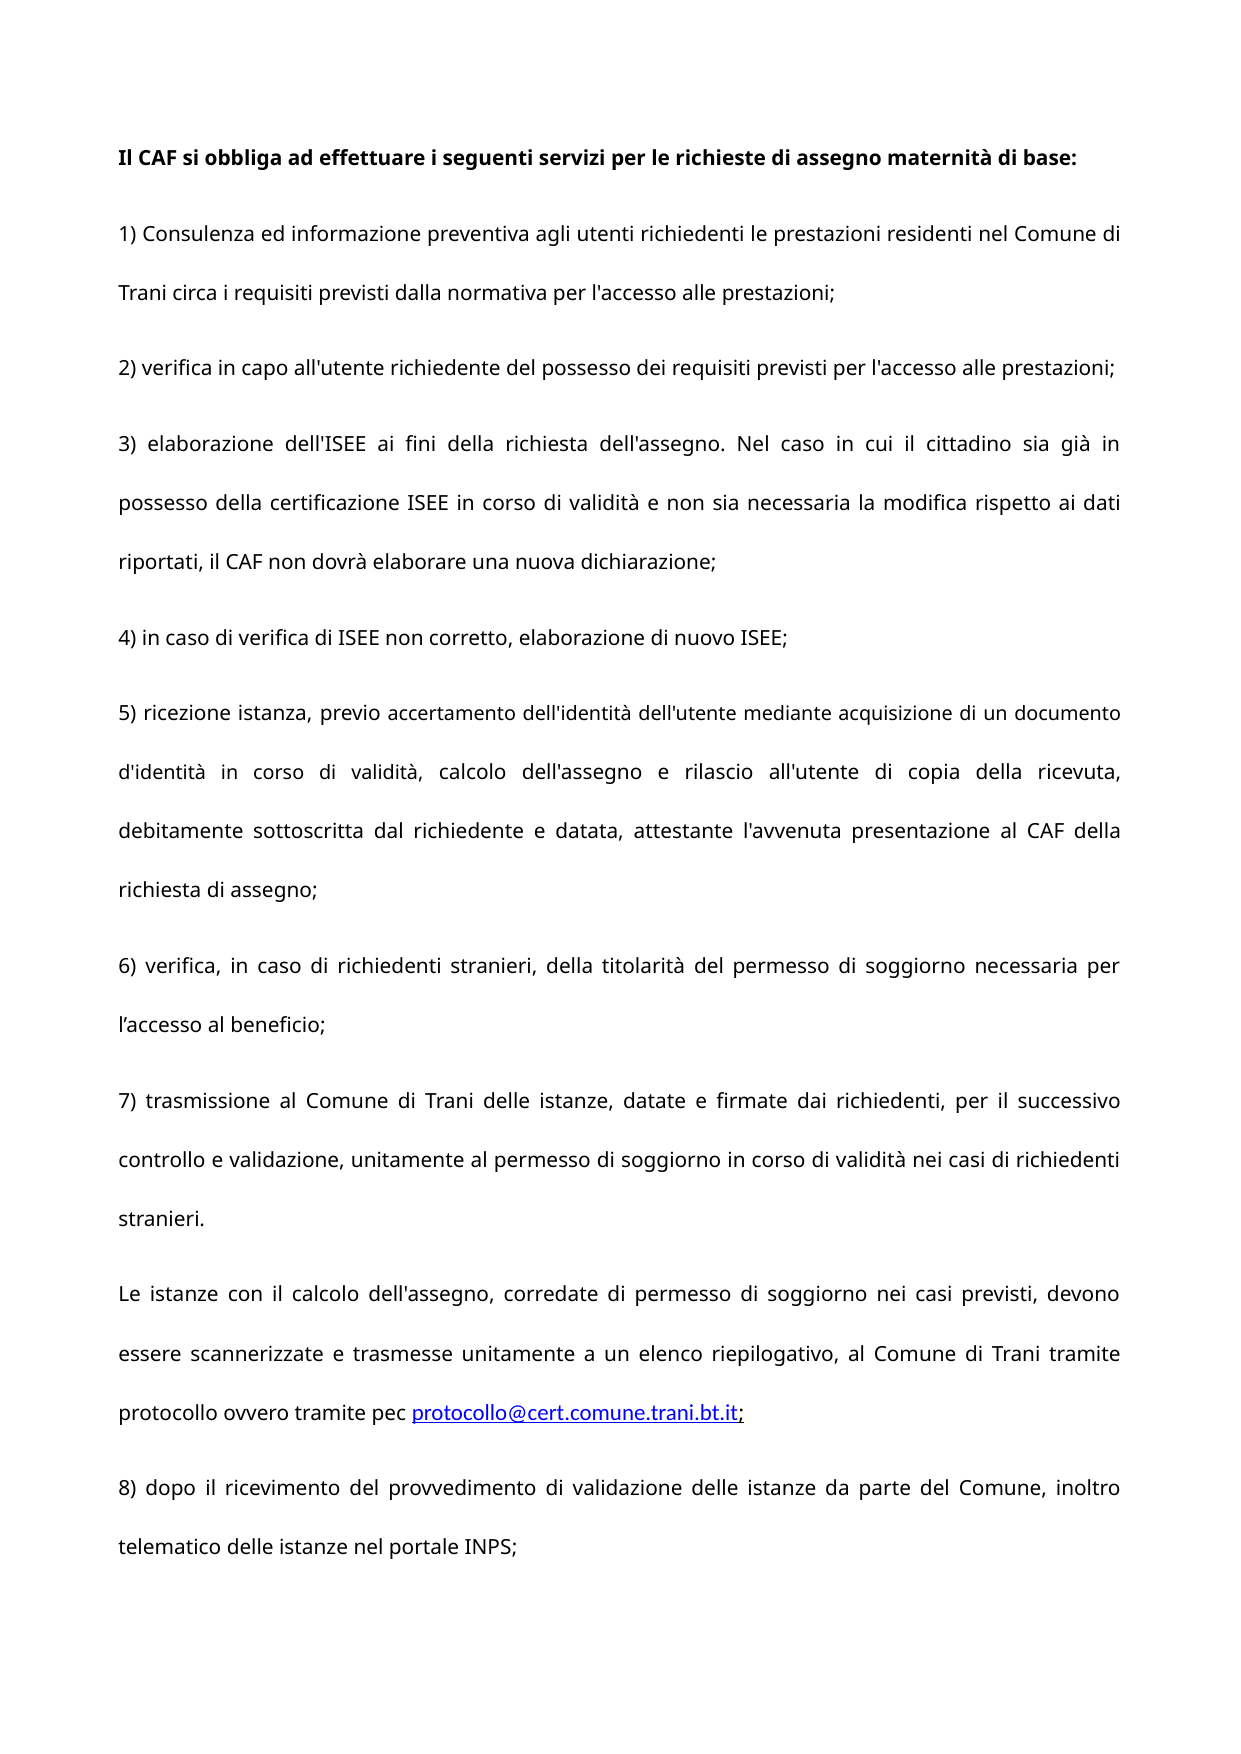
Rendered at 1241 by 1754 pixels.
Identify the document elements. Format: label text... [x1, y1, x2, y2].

text Il CAF si obbliga ad effettuare i seguenti servizi per le richieste di assegno maternità di base: [118, 118, 1122, 177]
text 7) trasmissione al Comune di Trani delle istanze, datate e firmate dai richiedenti, per il successivo controllo e validazione, unitamente al permesso di soggiorno in corso di validità nei casi di richiedenti stranieri. [118, 1061, 1122, 1238]
text 5) ricezione istanza, previo accertamento dell'identità dell'utente mediante acquisizione di un documento d'identità in corso di validità, calcolo dell'assegno e rilascio all'utente di copia della ricevuta, debitamente sottoscritta dal richiedente e datata, attestante l'avvenuta presentazione al CAF della richiesta di assegno; [118, 673, 1122, 910]
text 8) dopo il ricevimento del provvedimento di validazione delle istanze da parte del Comune, inoltro telematico delle istanze nel portale INPS; [118, 1448, 1122, 1567]
text 2) verifica in capo all'utente richiedente del possesso dei requisiti previsti per l'accesso alle prestazioni; [118, 328, 1122, 387]
text 6) verifica, in caso di richiedenti stranieri, della titolarità del permesso di soggiorno necessaria per l’accesso al beneficio; [118, 926, 1122, 1044]
text 3) elaborazione dell'ISEE ai fini della richiesta dell'assegno. Nel caso in cui il cittadino sia già in possesso della certificazione ISEE in corso di validità e non sia necessaria la modifica rispetto ai dati riportati, il CAF non dovrà elaborare una nuova dichiarazione; [118, 404, 1122, 581]
text 4) in caso di verifica di ISEE non corretto, elaborazione di nuovo ISEE; [118, 598, 1122, 657]
text 1) Consulenza ed informazione preventiva agli utenti richiedenti le prestazioni residenti nel Comune di Trani circa i requisiti previsti dalla normativa per l'accesso alle prestazioni; [118, 194, 1122, 312]
text Le istanze con il calcolo dell'assegno, corredate di permesso di soggiorno nei casi previsti, devono essere scannerizzate e trasmesse unitamente a un elenco riepilogativo, al Comune di Trani tramite protocollo ovvero tramite pec protocollo@cert.comune.trani.bt.it; [118, 1255, 1122, 1432]
